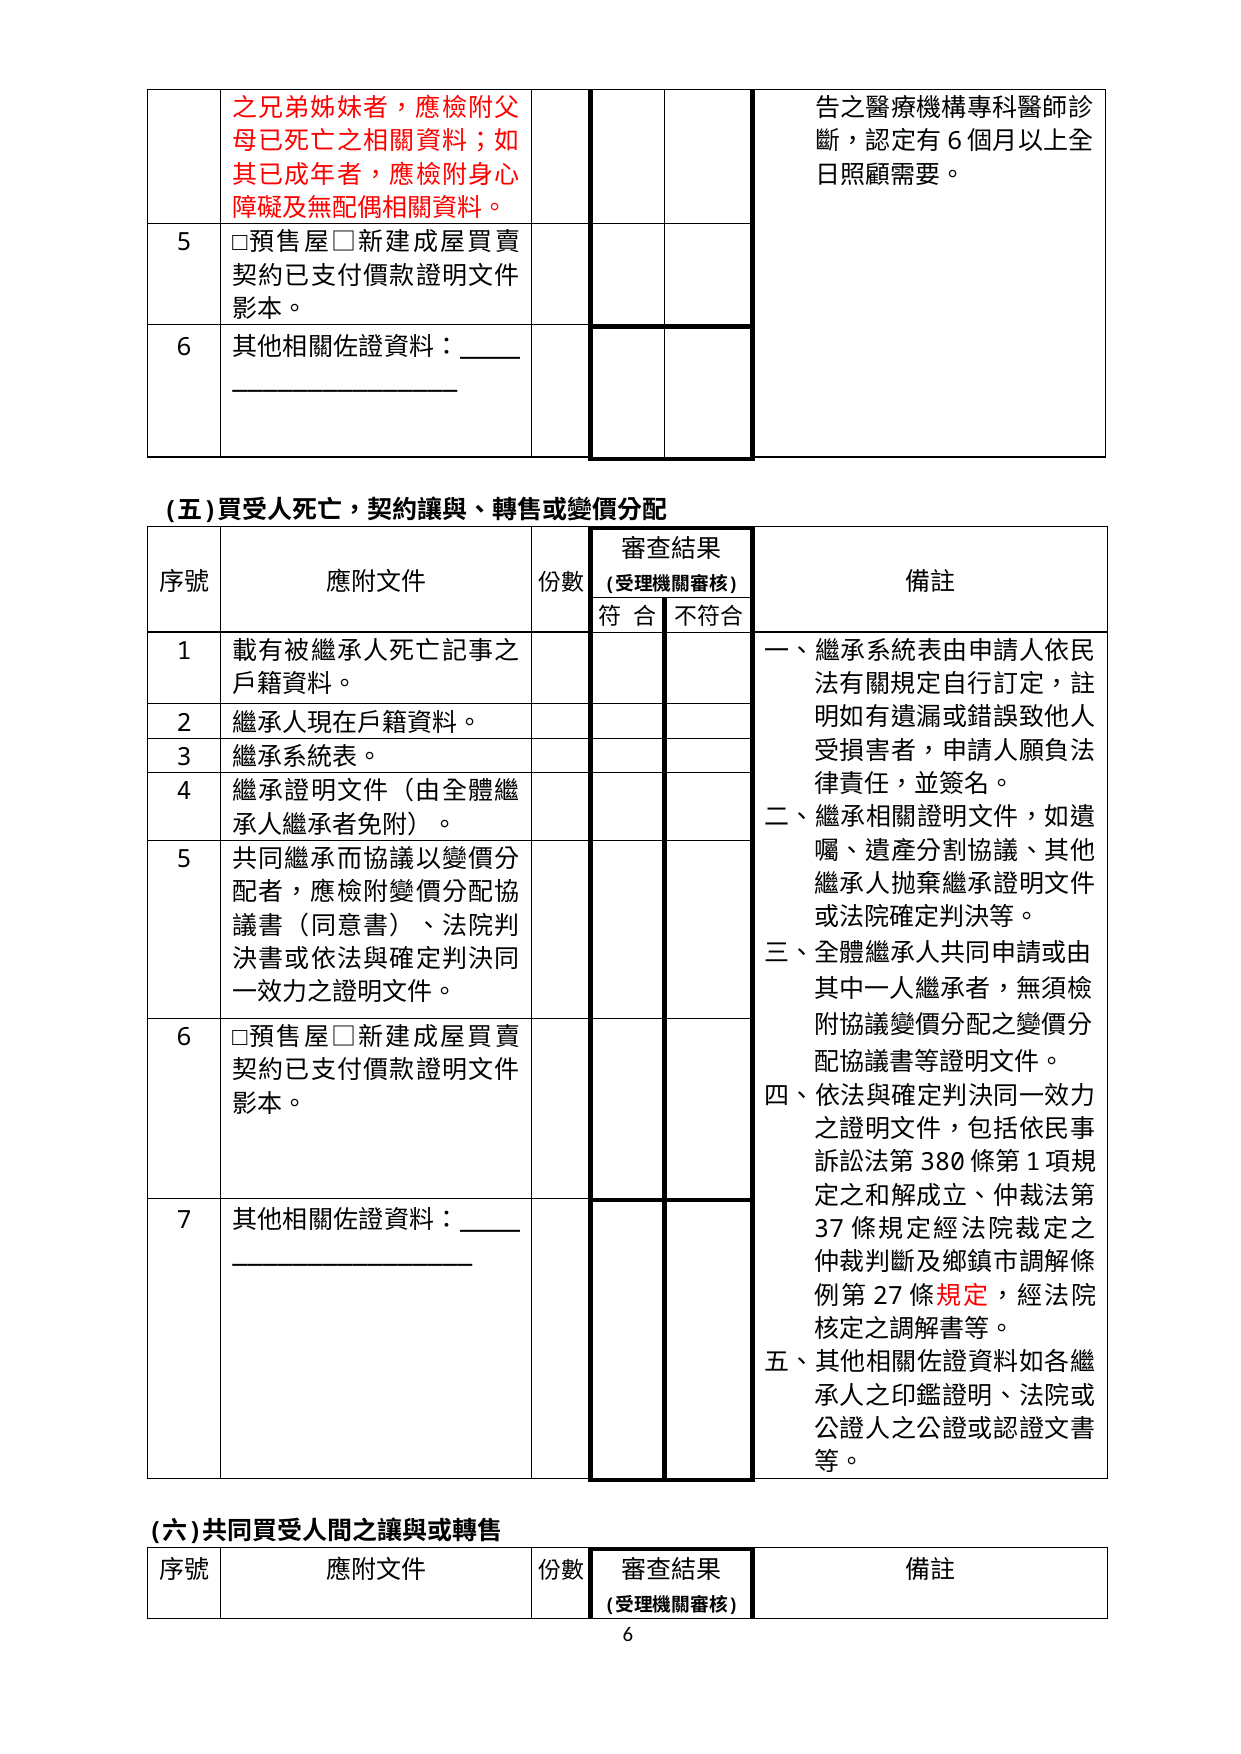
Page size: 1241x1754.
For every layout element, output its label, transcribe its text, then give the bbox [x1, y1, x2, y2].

table_cell [148, 90, 220, 223]
table_cell [667, 1202, 750, 1477]
table_cell [593, 841, 662, 1018]
table_header 應附文件 [221, 527, 531, 631]
table_cell [532, 224, 588, 324]
table_cell 繼承系統表。 [221, 739, 531, 772]
table_cell 4 [148, 773, 220, 840]
table_header 應附文件 [221, 1548, 531, 1618]
table_cell [532, 325, 588, 456]
table_cell [665, 329, 750, 456]
table_cell 5 [148, 224, 220, 324]
table_cell [532, 841, 588, 1018]
table_cell [667, 633, 750, 703]
table_cell [593, 1019, 662, 1198]
table_header 備註 [755, 1548, 1107, 1618]
table_cell [532, 1199, 588, 1477]
table_cell [593, 773, 662, 840]
table_header 審查結果 (受理機關審核) [593, 1551, 750, 1618]
table_cell [593, 739, 662, 772]
table_cell 6 [148, 325, 220, 456]
table_cell 告之醫療機構專科醫師診斷，認定有6個月以上全日照顧需要。 [755, 90, 1105, 456]
table_cell [593, 1202, 662, 1477]
table_cell [593, 633, 662, 703]
table_cell 7 [148, 1199, 220, 1477]
table_cell [593, 90, 664, 223]
table_header 份數 [532, 527, 588, 631]
table_cell [593, 224, 664, 324]
table_cell 2 [148, 704, 220, 738]
table_cell 1 [148, 633, 220, 703]
table_cell [532, 90, 588, 223]
table_cell 3 [148, 739, 220, 772]
table_cell [532, 739, 588, 772]
table_cell [665, 90, 750, 223]
table_cell [665, 224, 750, 324]
table_cell 載有被繼承人死亡記事之戶籍資料。 [221, 633, 531, 703]
table_cell 6 [148, 1019, 220, 1198]
table_header 序號 [148, 1548, 220, 1618]
table_header 審查結果 (受理機關審核) [593, 530, 750, 597]
table_cell [532, 633, 588, 703]
text (六)共同買受人間之讓與或轉售 [148, 1507, 1107, 1547]
table_cell [593, 704, 662, 738]
table_header 備註 [755, 527, 1107, 631]
table_cell [593, 329, 664, 456]
table_cell 繼承證明文件（由全體繼承人繼承者免附）。 [221, 773, 531, 840]
table_cell 繼承人現在戶籍資料。 [221, 704, 531, 738]
table_cell [532, 704, 588, 738]
table_cell [667, 773, 750, 840]
table_cell 5 [148, 841, 220, 1018]
text (五)買受人死亡，契約讓與、轉售或變價分配 [148, 486, 1107, 526]
table_cell [667, 739, 750, 772]
table_cell 符 合 [593, 598, 662, 631]
table_cell [532, 773, 588, 840]
table_cell 之兄弟姊妹者，應檢附父母已死亡之相關資料；如其已成年者，應檢附身心障礙及無配偶相關資料。 [221, 90, 531, 223]
table_cell [532, 1019, 588, 1198]
table_header 份數 [532, 1548, 588, 1618]
table_cell [667, 1019, 750, 1198]
table_header 序號 [148, 527, 220, 631]
table_cell [667, 841, 750, 1018]
table_cell □預售屋□新建成屋買賣契約已支付價款證明文件影本。 [221, 224, 531, 324]
table_cell 其他相關佐證資料：____________________ [221, 1199, 531, 1477]
table_cell 其他相關佐證資料：___________________ [221, 325, 531, 456]
table_cell [667, 704, 750, 738]
table_cell 一、繼承系統表由申請人依民法有關規定自行訂定，註明如有遺漏或錯誤致他人受損害者，申請人願負法律責任，並簽名。 二、繼承相關證明文件，如遺囑、遺產分割協議、其他繼承人抛棄繼承證明文件或法院確定判決等。 三、全體繼承人共同申請或由其中一人繼承者，無須檢附協議變價分配之變價分配協議書等證明文件。 四、依法與確定判決同一效力之證明文件，包括依民事訴訟法第380條第1項規定之和解成立、仲裁法第37條規定經法院裁定之仲裁判斷及鄉鎮市調解條例第27條規定，經法院核定之調解書等。 五、其他相關佐證資料如各繼承人之印鑑證明、法院或公證人之公證或認證文書等。 [755, 633, 1107, 1477]
table_cell 不符合 [667, 598, 750, 631]
table_cell 共同繼承而協議以變價分配者，應檢附變價分配協議書（同意書）、法院判決書或依法與確定判決同一效力之證明文件。 [221, 841, 531, 1018]
table_cell □預售屋□新建成屋買賣契約已支付價款證明文件影本。 [221, 1019, 531, 1198]
